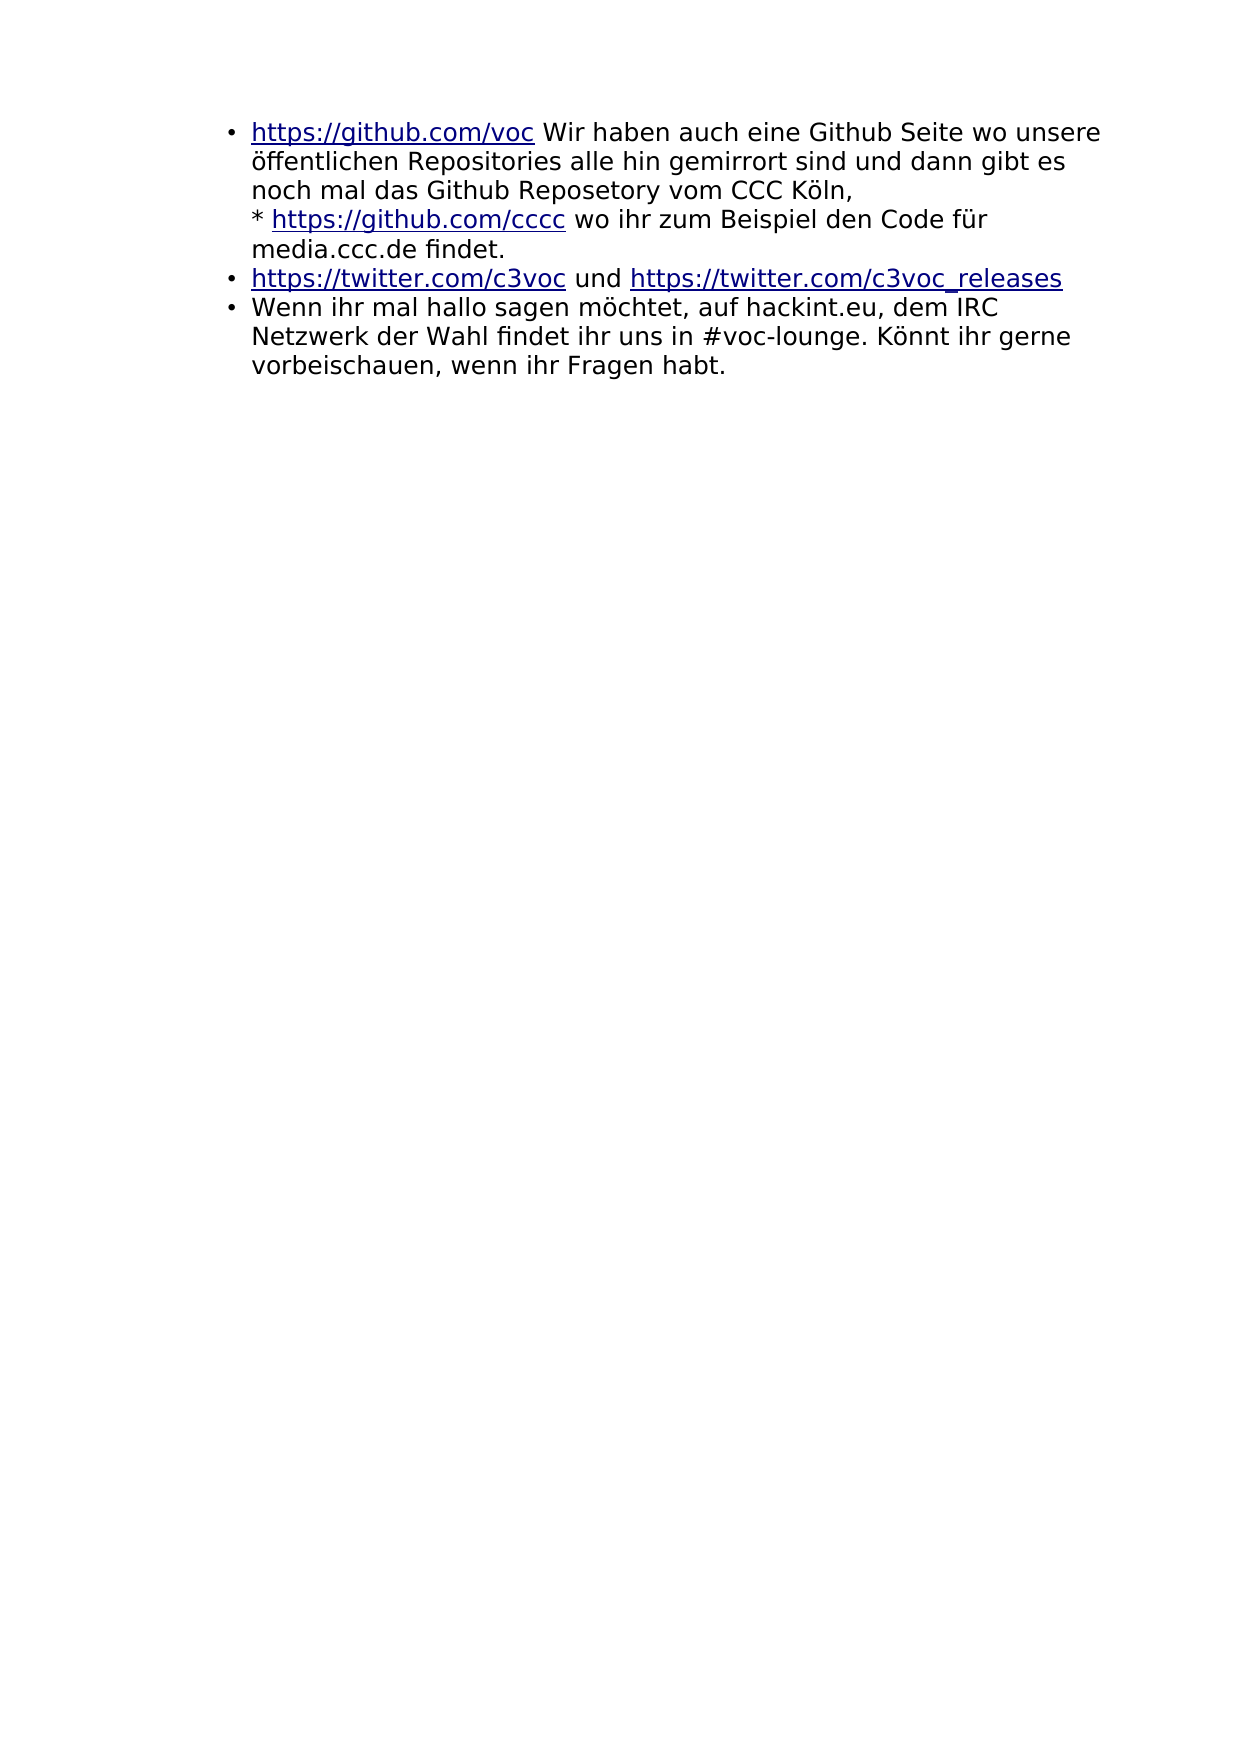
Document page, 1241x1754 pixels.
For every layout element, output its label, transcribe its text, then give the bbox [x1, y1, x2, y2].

list Wenn ihr mal hallo sagen möchtet, auf hackint.eu, dem IRC Netzwerk der Wahl findet ihr uns in #voc-lounge. Könnt ihr gerne vorbeischauen, wenn ihr Fragen habt. [236, 293, 1122, 381]
list https://twitter.com/c3voc und https://twitter.com/c3voc_releases [236, 264, 1122, 293]
list https://github.com/voc Wir haben auch eine Github Seite wo unsere öffentlichen Repositories alle hin gemirrort sind und dann gibt es noch mal das Github Reposetory vom CCC Köln, * https://github.com/cccc wo ihr zum Beispiel den Code für media.ccc.de findet. [236, 118, 1122, 264]
